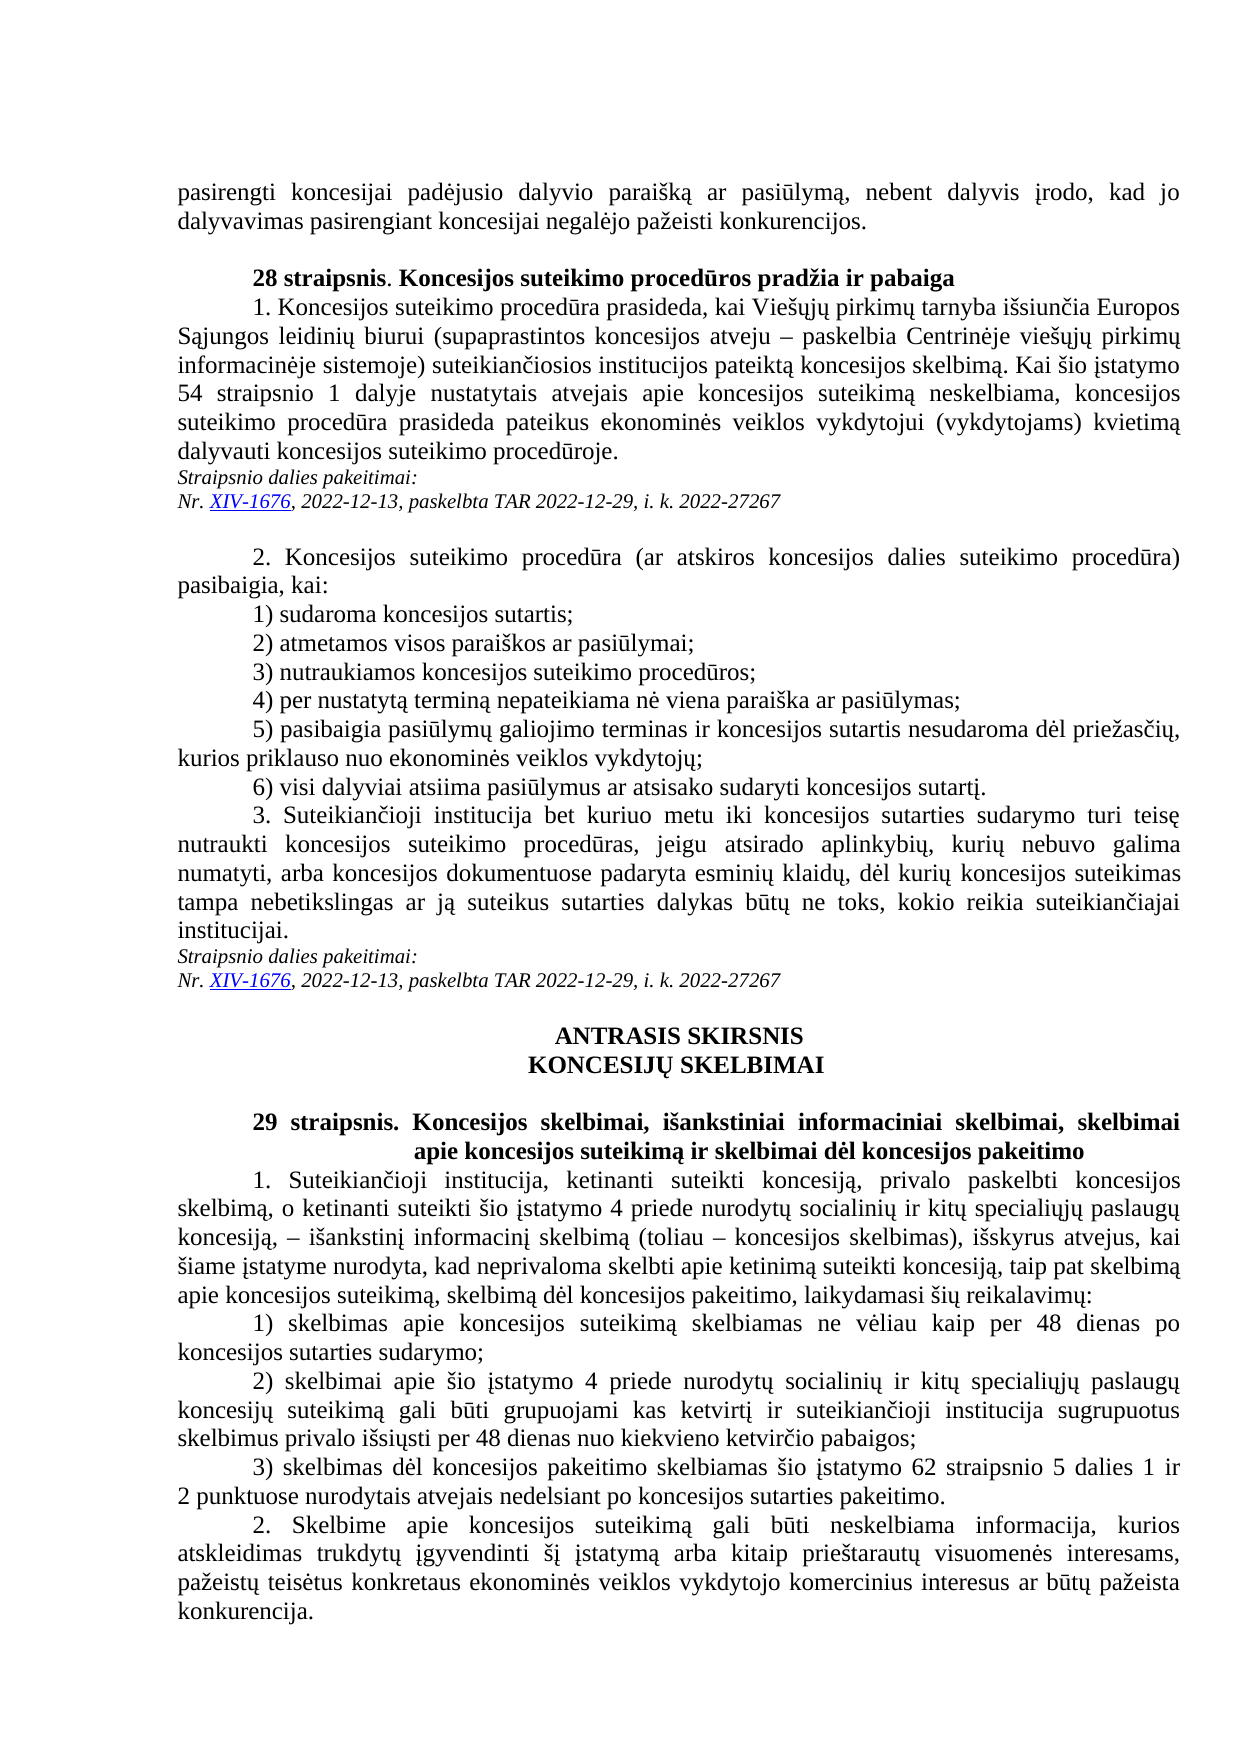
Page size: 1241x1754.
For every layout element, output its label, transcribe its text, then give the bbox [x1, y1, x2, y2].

text Straipsnio dalies pakeitimai: [177, 465, 1181, 489]
subtitle 3) nutraukiamos koncesijos suteikimo procedūros; [177, 657, 1181, 685]
text 3. Suteikiančioji institucija bet kuriuo metu iki koncesijos sutarties sudarymo turi teisę nutraukti koncesijos suteikimo procedūras, jeigu atsirado aplinkybių, kurių nebuvo galima numatyti, arba koncesijos dokumentuose padaryta esminių klaidų, dėl kurių koncesijos suteikimas tampa nebetikslingas ar ją suteikus sutarties dalykas būtų ne toks, kokio reikia suteikiančiajai institucijai. [177, 800, 1181, 944]
text Nr. XIV-1676, 2022-12-13, paskelbta TAR 2022-12-29, i. k. 2022-27267 [177, 489, 1181, 513]
text 2. Skelbime apie koncesijos suteikimą gali būti neskelbiama informacija, kurios atskleidimas trukdytų įgyvendinti šį įstatymą arba kitaip prieštarautų visuomenės interesams, pažeistų teisėtus konkretaus ekonominės veiklos vykdytojo komercinius interesus ar būtų pažeista konkurencija. [177, 1510, 1181, 1625]
subtitle 6) visi dalyviai atsiima pasiūlymus ar atsisako sudaryti koncesijos sutartį. [177, 772, 1181, 800]
text 1) skelbimas apie koncesijos suteikimą skelbiamas ne vėliau kaip per 48 dienas po koncesijos sutarties sudarymo; [177, 1308, 1181, 1366]
text pasirengti koncesijai padėjusio dalyvio paraišką ar pasiūlymą, nebent dalyvis įrodo, kad jo dalyvavimas pasirengiant koncesijai negalėjo pažeisti konkurencijos. [177, 177, 1181, 235]
text 28 straipsnis. Koncesijos suteikimo procedūros pradžia ir pabaiga [177, 263, 1181, 292]
text Nr. XIV-1676, 2022-12-13, paskelbta TAR 2022-12-29, i. k. 2022-27267 [177, 968, 1181, 992]
text 3) skelbimas dėl koncesijos pakeitimo skelbiamas šio įstatymo 62 straipsnio 5 dalies 1 ir 2 punktuose nurodytais atvejais nedelsiant po koncesijos sutarties pakeitimo. [177, 1452, 1181, 1510]
text ANTRASIS SKIRSNIS [177, 1021, 1181, 1050]
subtitle 2) atmetamos visos paraiškos ar pasiūlymai; [177, 628, 1181, 657]
subtitle 4) per nustatytą terminą nepateikiama nė viena paraiška ar pasiūlymas; [177, 685, 1181, 714]
text 1. Koncesijos suteikimo procedūra prasideda, kai Viešųjų pirkimų tarnyba išsiunčia Europos Sąjungos leidinių biurui (supaprastintos koncesijos atveju – paskelbia Centrinėje viešųjų pirkimų informacinėje sistemoje) suteikiančiosios institucijos pateiktą koncesijos skelbimą. Kai šio įstatymo 54 straipsnio 1 dalyje nustatytais atvejais apie koncesijos suteikimą neskelbiama, koncesijos suteikimo procedūra prasideda pateikus ekonominės veiklos vykdytojui (vykdytojams) kvietimą dalyvauti koncesijos suteikimo procedūroje. [177, 292, 1181, 465]
subtitle 2. Koncesijos suteikimo procedūra (ar atskiros koncesijos dalies suteikimo procedūra) pasibaigia, kai: [177, 542, 1181, 599]
text 29 straipsnis. Koncesijos skelbimai, išankstiniai informaciniai skelbimai, skelbimai apie koncesijos suteikimą ir skelbimai dėl koncesijos pakeitimo [252, 1107, 1181, 1165]
text 2) skelbimai apie šio įstatymo 4 priede nurodytų socialinių ir kitų specialiųjų paslaugų koncesijų suteikimą gali būti grupuojami kas ketvirtį ir suteikiančioji institucija sugrupuotus skelbimus privalo išsiųsti per 48 dienas nuo kiekvieno ketvirčio pabaigos; [177, 1366, 1181, 1452]
text Straipsnio dalies pakeitimai: [177, 944, 1181, 968]
subtitle 1) sudaroma koncesijos sutartis; [177, 599, 1181, 628]
text KONCESIJŲ SKELBIMAI [177, 1050, 1181, 1078]
subtitle 5) pasibaigia pasiūlymų galiojimo terminas ir koncesijos sutartis nesudaroma dėl priežasčių, kurios priklauso nuo ekonominės veiklos vykdytojų; [177, 714, 1181, 772]
text 1. Suteikiančioji institucija, ketinanti suteikti koncesiją, privalo paskelbti koncesijos skelbimą, o ketinanti suteikti šio įstatymo 4 priede nurodytų socialinių ir kitų specialiųjų paslaugų koncesiją, – išankstinį informacinį skelbimą (toliau – koncesijos skelbimas), išskyrus atvejus, kai šiame įstatyme nurodyta, kad neprivaloma skelbti apie ketinimą suteikti koncesiją, taip pat skelbimą apie koncesijos suteikimą, skelbimą dėl koncesijos pakeitimo, laikydamasi šių reikalavimų: [177, 1165, 1181, 1308]
